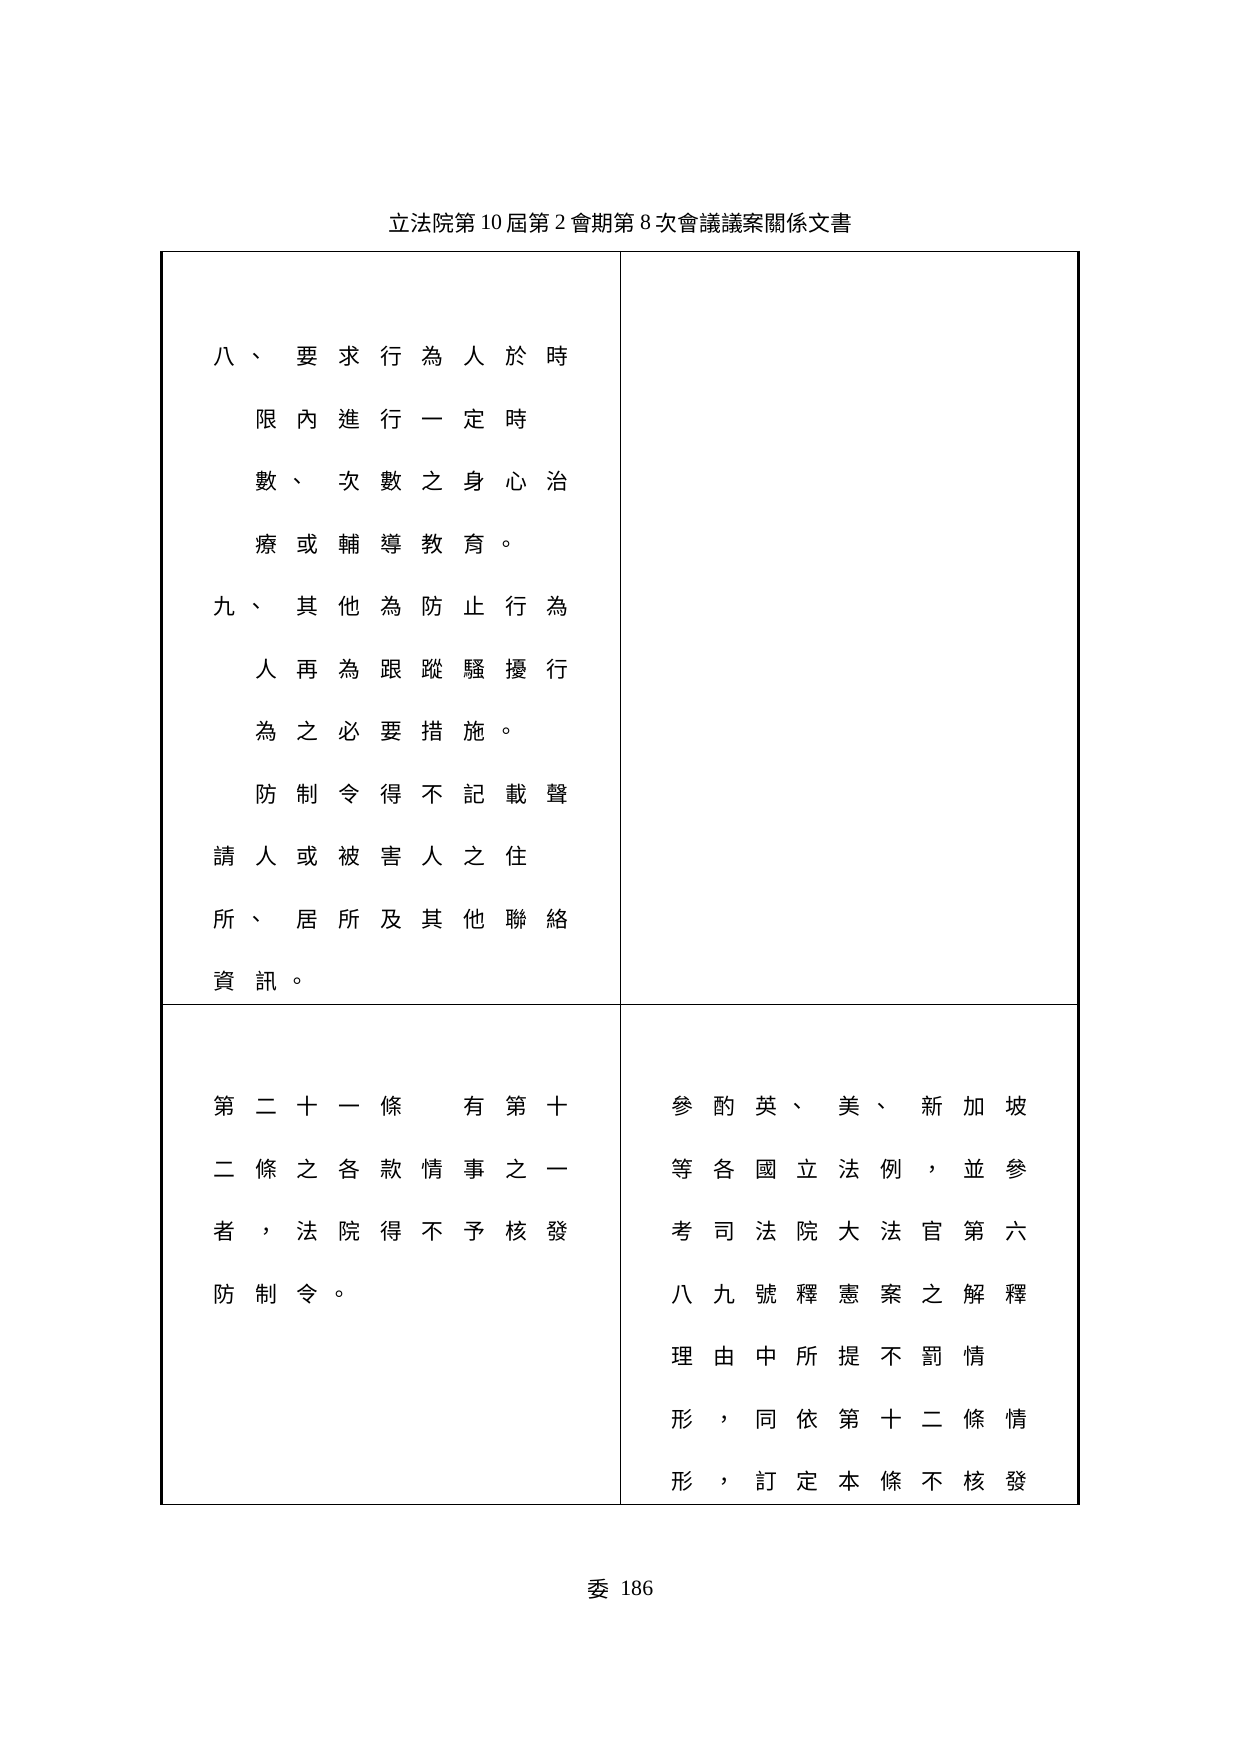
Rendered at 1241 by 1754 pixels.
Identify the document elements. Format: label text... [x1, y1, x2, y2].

table_cell [621, 252, 1077, 1004]
table_cell 參酌英、美、新加坡等各國立法例，並參考司法院大法官第六八九號釋憲案之解釋理由中所提不罰情形，同依第十二條情形，訂定本條不核發 [621, 1005, 1077, 1504]
table_cell 八、要求行為人於時限內進行一定時數、次數之身心治療或輔導教育。 九、其他為防止行為人再為跟蹤騷擾行為之必要措施。 防制令得不記載聲請人或被害人之住所、居所及其他聯絡資訊。 [163, 252, 620, 1004]
table_cell 第二十一條 有第十二條之各款情事之一者，法院得不予核發防制令。 [163, 1005, 620, 1504]
